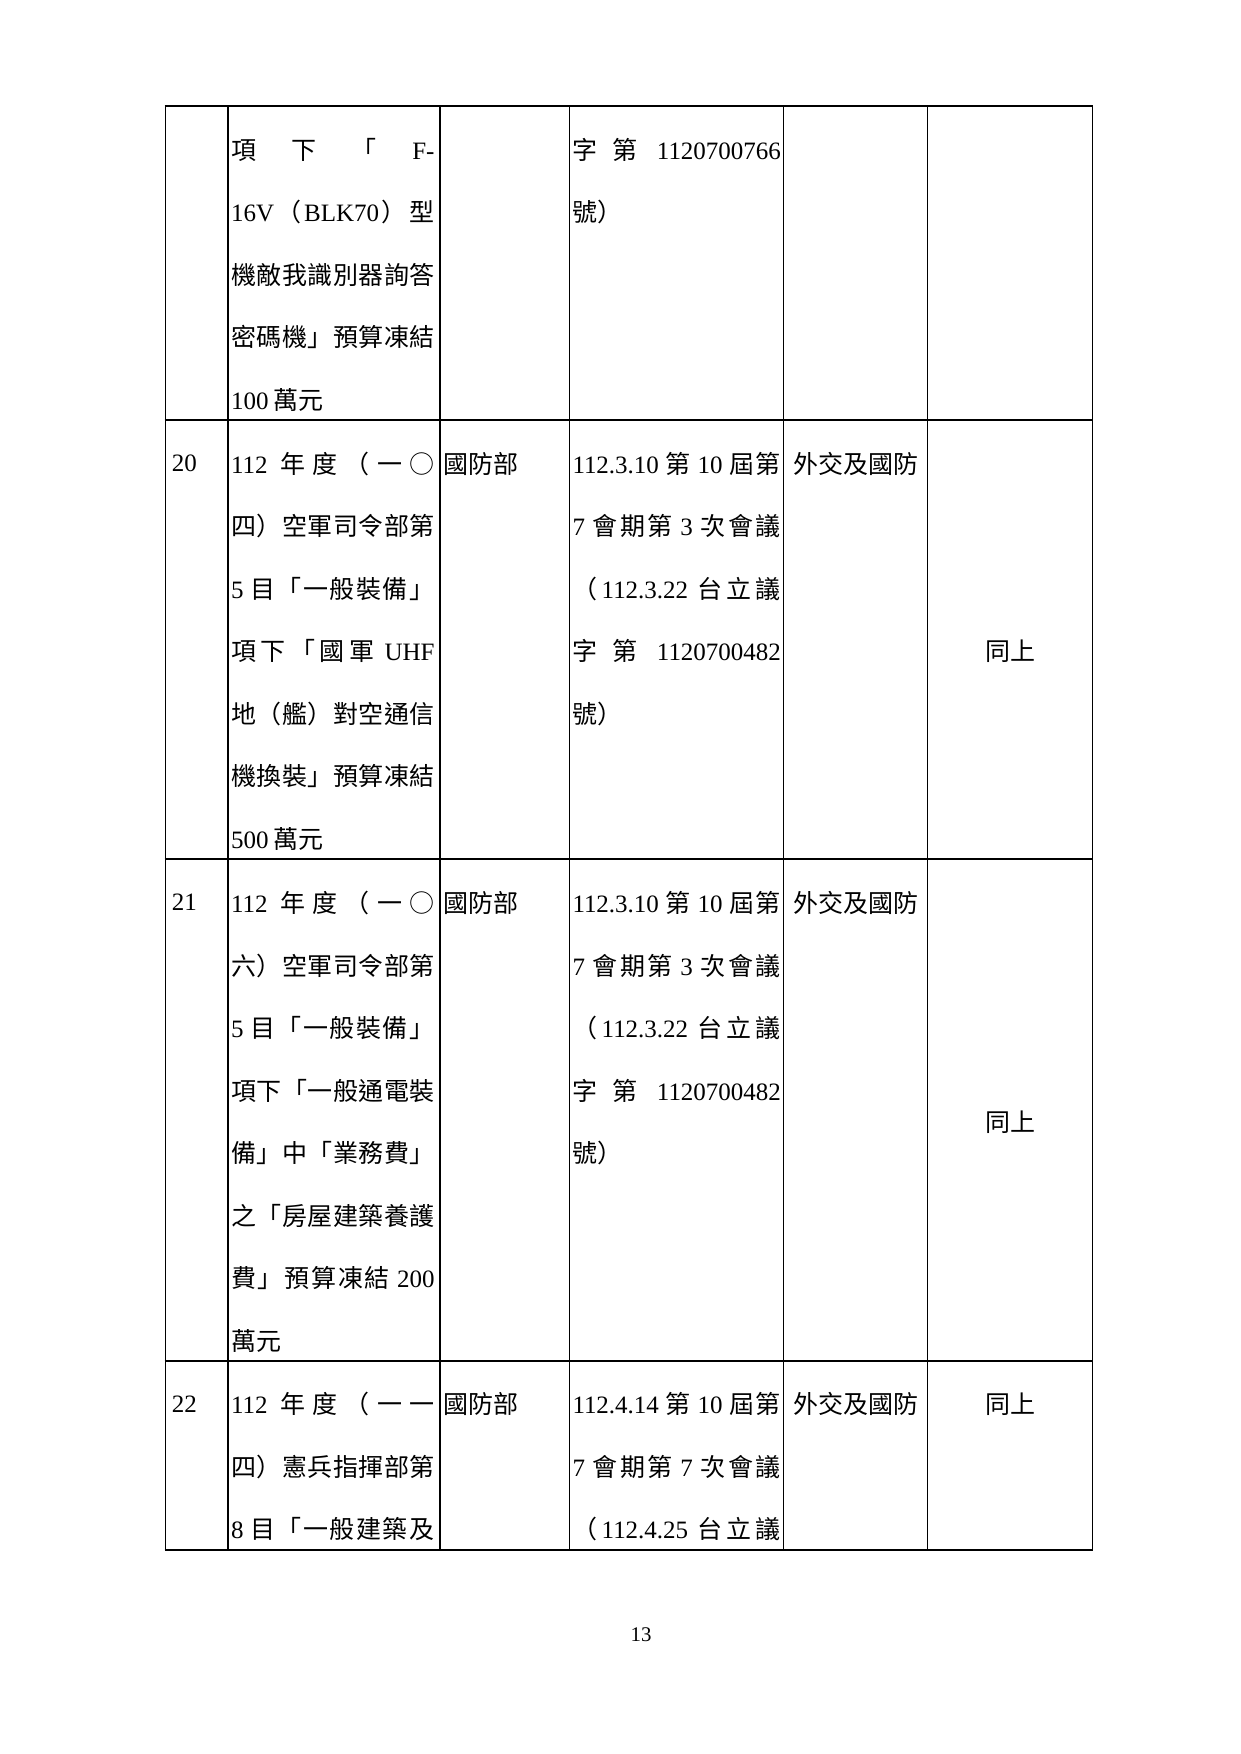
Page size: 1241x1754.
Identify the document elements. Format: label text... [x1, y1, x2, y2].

table_cell 同上 [928, 421, 1092, 858]
table_cell 字第1120700766號） [570, 107, 783, 419]
table_cell 外交及國防 [784, 421, 927, 858]
table_cell 國防部 [441, 1362, 569, 1549]
table_cell [166, 1362, 227, 1549]
table_cell 國防部 [441, 421, 569, 858]
table_cell 外交及國防 [784, 860, 927, 1360]
table_cell [166, 107, 227, 419]
table_cell 112年度（一○四）空軍司令部第5目「一般裝備」項下「國軍UHF地（艦）對空通信機換裝」預算凍結500萬元 [229, 421, 439, 858]
table_cell [166, 421, 227, 858]
table_cell [166, 860, 227, 1360]
table_cell 國防部 [441, 860, 569, 1360]
table_cell 112.3.10第10屆第7會期第3次會議（112.3.22台立議字第1120700482號） [570, 860, 783, 1360]
table_cell 同上 [928, 860, 1092, 1360]
table_cell 項下「F-16V（BLK70）型機敵我識別器詢答密碼機」預算凍結100萬元 [229, 107, 439, 419]
table_cell 外交及國防 [784, 1362, 927, 1549]
table_cell 112年度（一○六）空軍司令部第5目「一般裝備」項下「一般通電裝備」中「業務費」之「房屋建築養護費」預算凍結200萬元 [229, 860, 439, 1360]
table_cell [784, 107, 927, 419]
table_cell 112.4.14第10屆第7會期第7次會議（112.4.25台立議 [570, 1362, 783, 1549]
table_cell [928, 107, 1092, 419]
table_cell [441, 107, 569, 419]
table_cell 同上 [928, 1362, 1092, 1549]
table_cell 112年度（一一四）憲兵指揮部第8目「一般建築及 [229, 1362, 439, 1549]
table_cell 112.3.10第10屆第7會期第3次會議（112.3.22台立議字第1120700482號） [570, 421, 783, 858]
